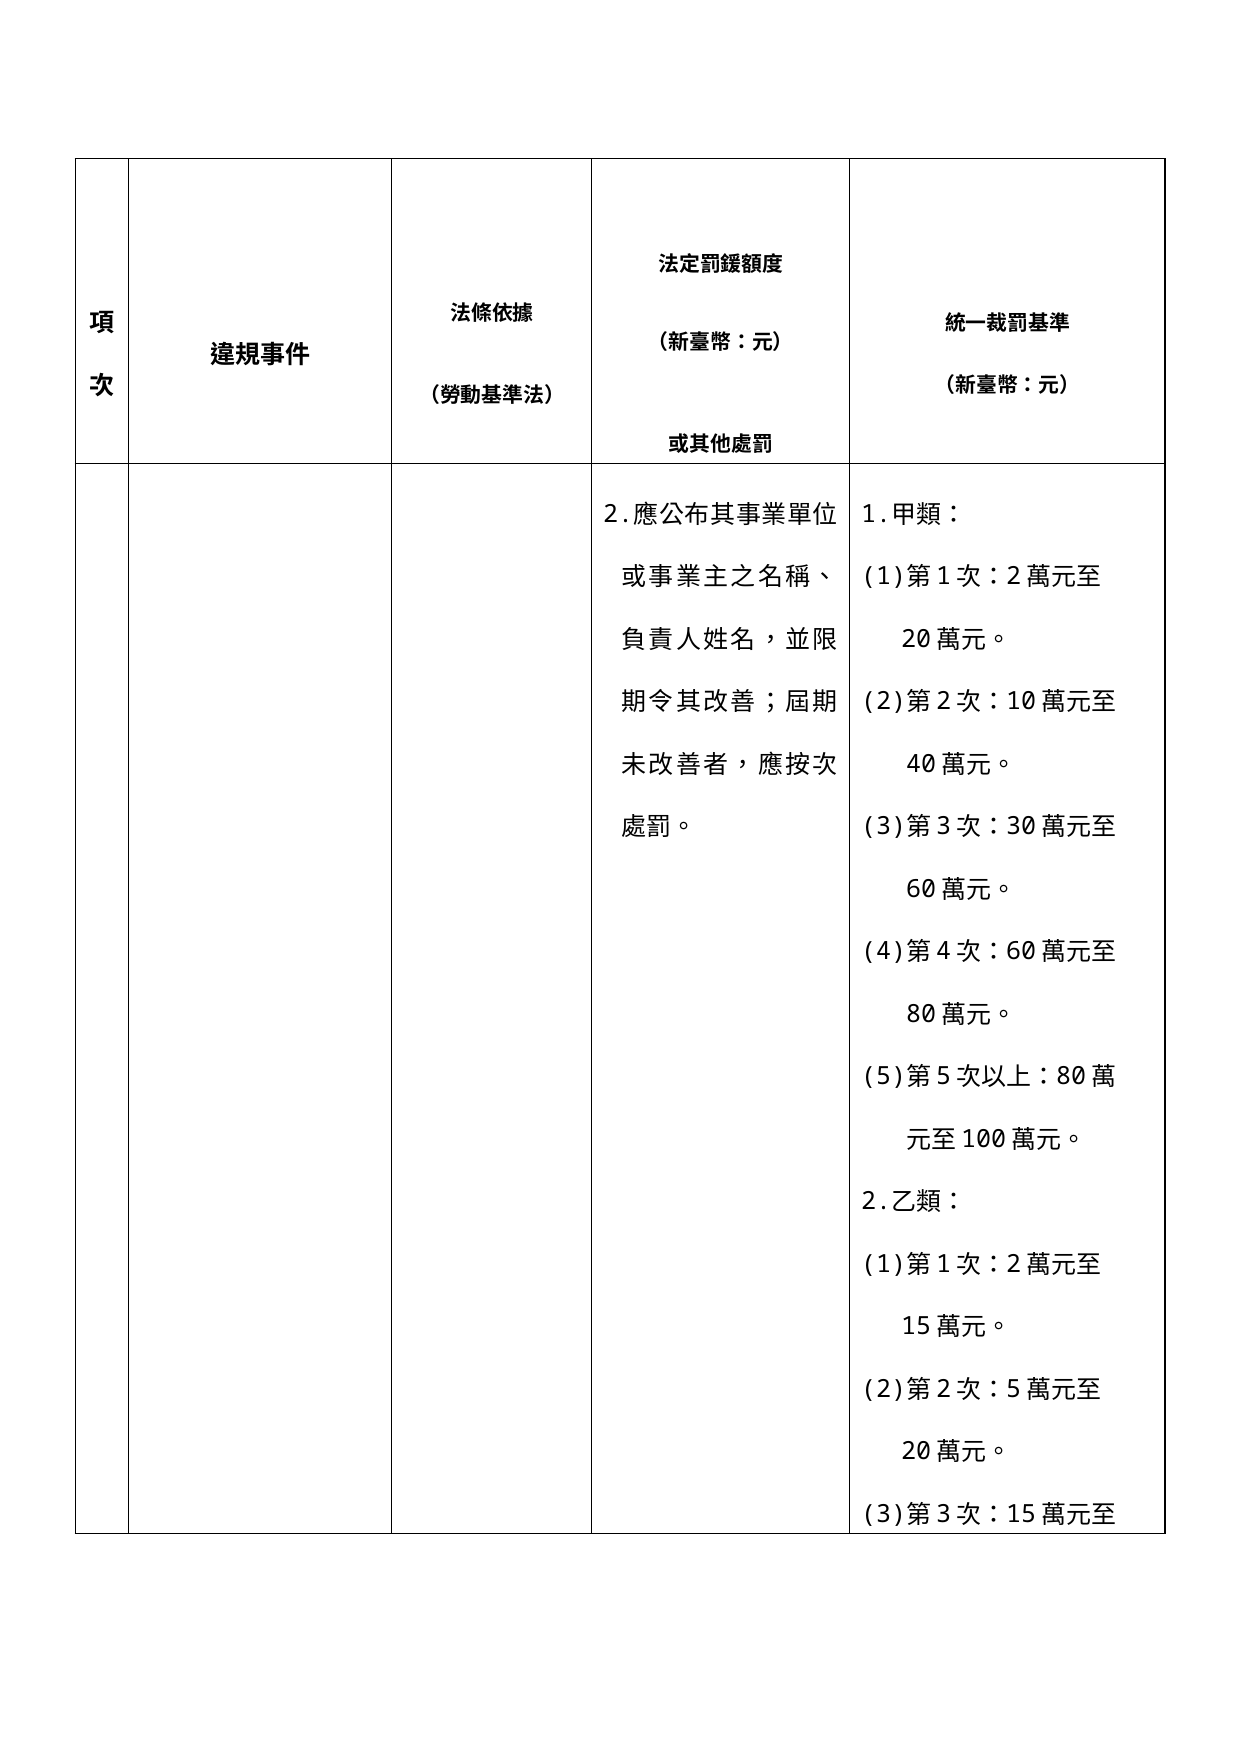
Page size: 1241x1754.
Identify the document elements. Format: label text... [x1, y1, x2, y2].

table_cell [129, 464, 391, 1533]
table_header 項次 [76, 159, 128, 463]
table_cell 2.應公布其事業單位或事業主之名稱、負責人姓名，並限期令其改善；屆期未改善者，應按次處罰。 [592, 464, 849, 1533]
table_cell 1.甲類： (1)第1次：2萬元至 20萬元。 (2)第2次：10萬元至 40萬元。 (3)第3次：30萬元至 60萬元。 (4)第4次：60萬元至 80萬元。 (5)第5次以上：80萬 元至100萬元。 2.乙類： (1)第1次：2萬元至 15萬元。 (2)第2次：5萬元至 20萬元。 (3)第3次：15萬元至 [850, 464, 1164, 1533]
table_cell [76, 464, 128, 1533]
table_header 法條依據 （勞動基準法） [392, 159, 591, 463]
table_header 統一裁罰基準 （新臺幣：元） [850, 159, 1164, 463]
table_header 法定罰鍰額度 （新臺幣：元） 或其他處罰 [592, 159, 849, 463]
table_header 違規事件 [129, 159, 391, 463]
table_cell [392, 464, 591, 1533]
